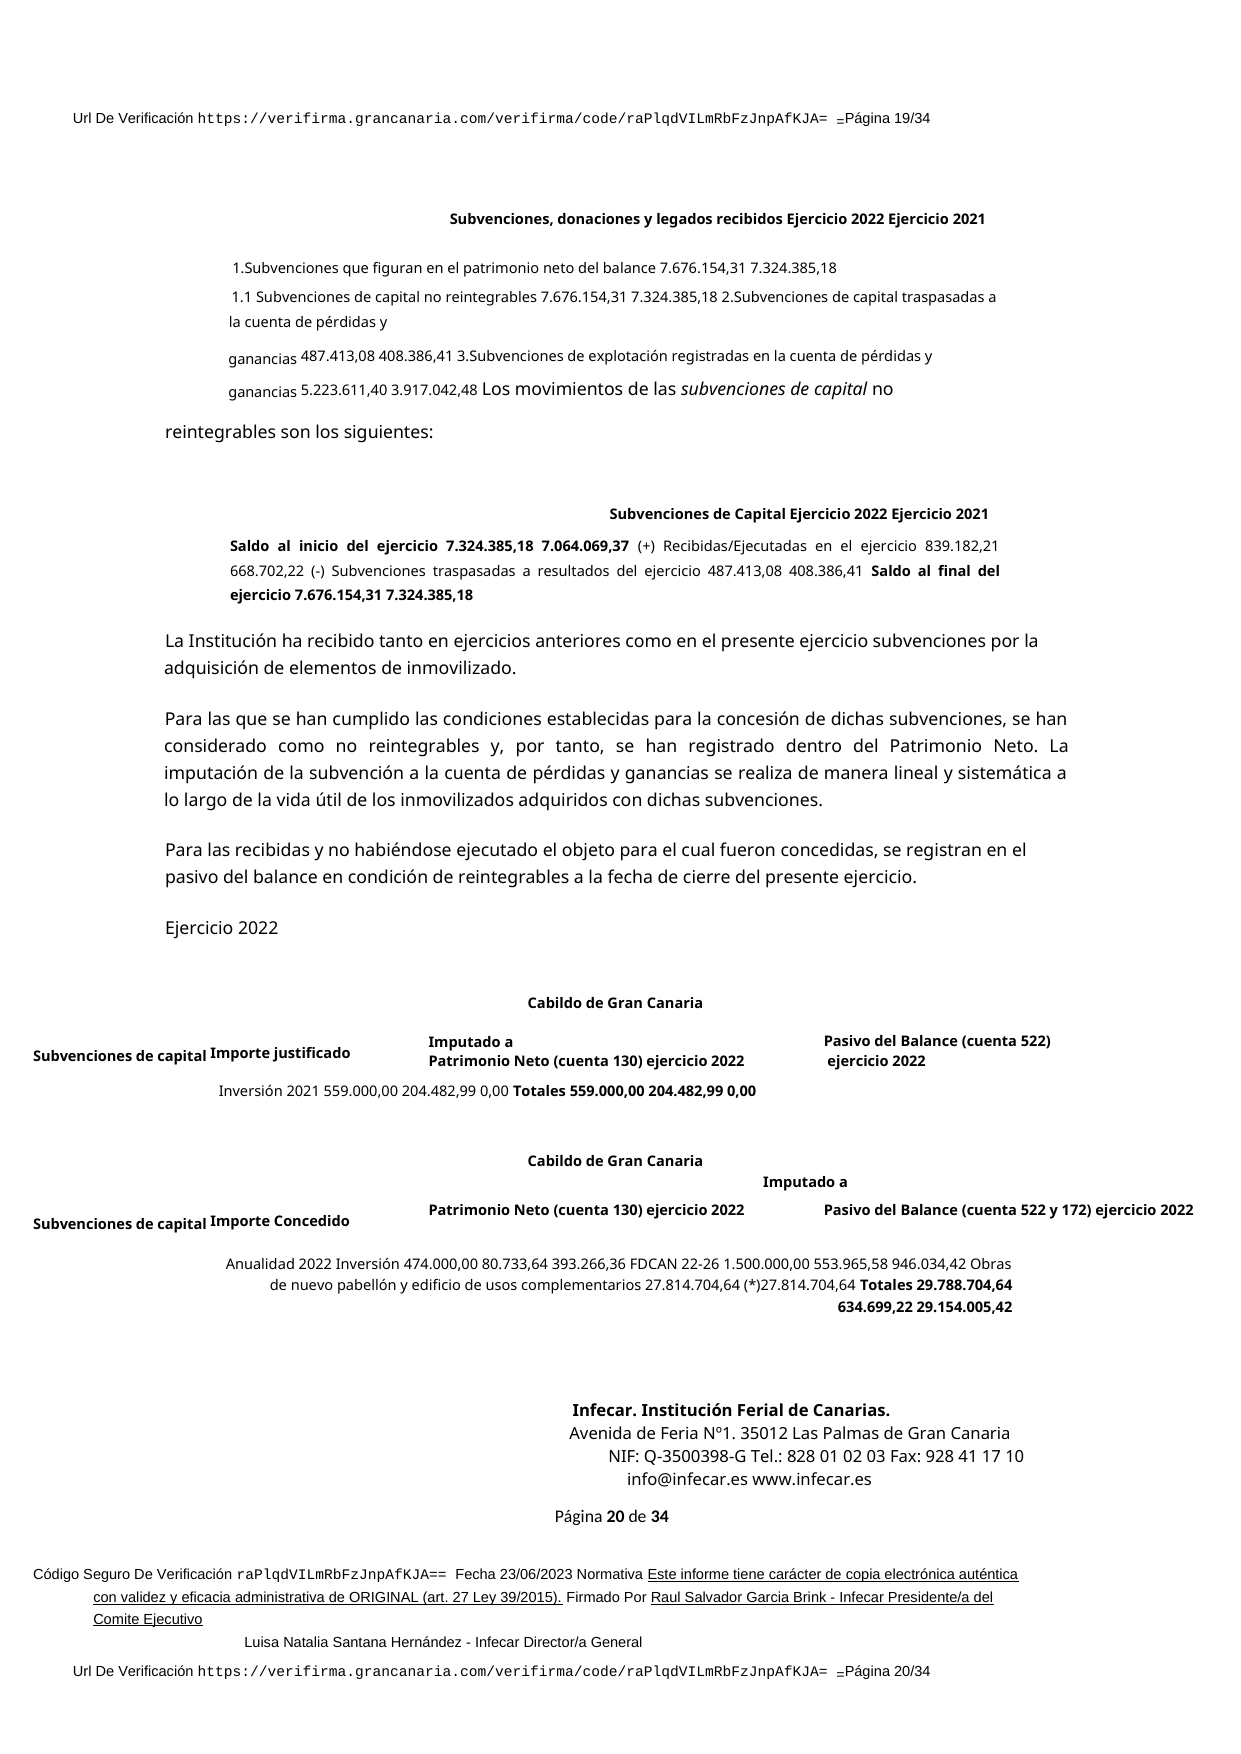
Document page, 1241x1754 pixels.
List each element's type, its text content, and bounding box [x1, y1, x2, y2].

text Subvenciones de Capital Ejercicio 2022 Ejercicio 2021 [33, 503, 989, 523]
text Cabildo de Gran Canaria [527, 1151, 1219, 1171]
text ganancias 5.223.611,40 3.917.042,48 Los movimientos de las subvenciones de capital no reintegrables son los siguientes: [165, 368, 1001, 444]
text Avenida de Feria Nº1. 35012 Las Palmas de Gran Canaria [33, 1422, 1011, 1444]
text La Institución ha recibido tanto en ejercicios anteriores como en el presente ejercicio subvenciones por la adquisición de elementos de inmovilizado. [164, 629, 1069, 680]
text Subvenciones, donaciones y legados recibidos Ejercicio 2022 Ejercicio 2021 [33, 208, 986, 228]
text Código Seguro De Verificación raPlqdVILmRbFzJnpAfKJA== Fecha 23/06/2023 Normativa Este informe tiene carácter de copia electrónica auténtica con validez y eficacia administrativa de ORIGINAL (art. 27 Ley 39/2015). Firmado Por Raul Salvador Garcia Brink - Infecar Presidente/a del Comite Ejecutivo [33, 1566, 1042, 1628]
text Patrimonio Neto (cuenta 130) ejercicio 2022 [428, 1200, 823, 1219]
text Url De Verificación https://verifirma.grancanaria.com/verifirma/code/raPlqdVILmRbFzJnpAfKJA= =Página 19/34 [73, 103, 1060, 131]
text Imputado a [428, 1032, 823, 1052]
text info@infecar.es www.infecar.es [33, 1467, 872, 1490]
text 1.1 Subvenciones de capital no reintegrables 7.676.154,31 7.324.385,18 2.Subvenciones de capital traspasadas a la cuenta de pérdidas y [228, 287, 1001, 331]
text Página 20 de 34 [554, 1506, 1219, 1527]
text Luisa Natalia Santana Hernández - Infecar Director/a General [244, 1634, 1219, 1651]
text Para las recibidas y no habiéndose ejecutado el objeto para el cual fueron concedidas, se registran en el pasivo del balance en condición de reintegrables a la fecha de cierre del presente ejercicio. [165, 837, 1069, 889]
picture [1042, 1522, 1162, 1642]
text Patrimonio Neto (cuenta 130) ejercicio 2022 [428, 1052, 823, 1071]
text Ejercicio 2022 [165, 915, 1219, 939]
text ganancias 487.413,08 408.386,41 3.Subvenciones de explotación registradas en la cuenta de pérdidas y [228, 336, 1001, 368]
text NIF: Q-3500398-G Tel.: 828 01 02 03 Fax: 928 41 17 10 [33, 1444, 1024, 1467]
text Anualidad 2022 Inversión 474.000,00 80.733,64 393.266,36 FDCAN 22-26 1.500.000,00 553.965,58 946.034,42 Obras de nuevo pabellón y edificio de usos complementarios 27.814.704,64 (*)27.814.704,64 Totales 29.788.704,64 634.699,22 29.154.005,42 [217, 1253, 1012, 1316]
text Inversión 2021 559.000,00 204.482,99 0,00 Totales 559.000,00 204.482,99 0,00 [218, 1081, 1012, 1100]
text Para las que se han cumplido las condiciones establecidas para la concesión de dichas subvenciones, se han considerado como no reintegrables y, por tanto, se han registrado dentro del Patrimonio Neto. La imputación de la subvención a la cuenta de pérdidas y ganancias se realiza de manera lineal y sistemática a lo largo de la vida útil de los inmovilizados adquiridos con dichas subvenciones. [164, 706, 1069, 811]
text ejercicio 2022 [823, 1051, 1219, 1071]
text Saldo al inicio del ejercicio 7.324.385,18 7.064.069,37 (+) Recibidas/Ejecutadas en el ejercicio 839.182,21 668.702,22 (-) Subvenciones traspasadas a resultados del ejercicio 487.413,08 408.386,41 Saldo al final del ejercicio 7.676.154,31 7.324.385,18 [230, 536, 1000, 605]
text Cabildo de Gran Canaria [527, 992, 1219, 1012]
text Imputado a [33, 1171, 847, 1191]
text Pasivo del Balance (cuenta 522 y 172) ejercicio 2022 [823, 1200, 1219, 1219]
text Subvenciones de capital Importe Concedido [33, 1200, 428, 1234]
text Url De Verificación https://verifirma.grancanaria.com/verifirma/code/raPlqdVILmRbFzJnpAfKJA= =Página 20/34 [73, 1657, 1060, 1684]
text Subvenciones de capital Importe justificado [33, 1032, 428, 1066]
text Pasivo del Balance (cuenta 522) [823, 1032, 1219, 1051]
text Infecar. Institución Ferial de Canarias. [33, 1399, 890, 1422]
text 1.Subvenciones que figuran en el patrimonio neto del balance 7.676.154,31 7.324.385,18 [232, 257, 1219, 277]
